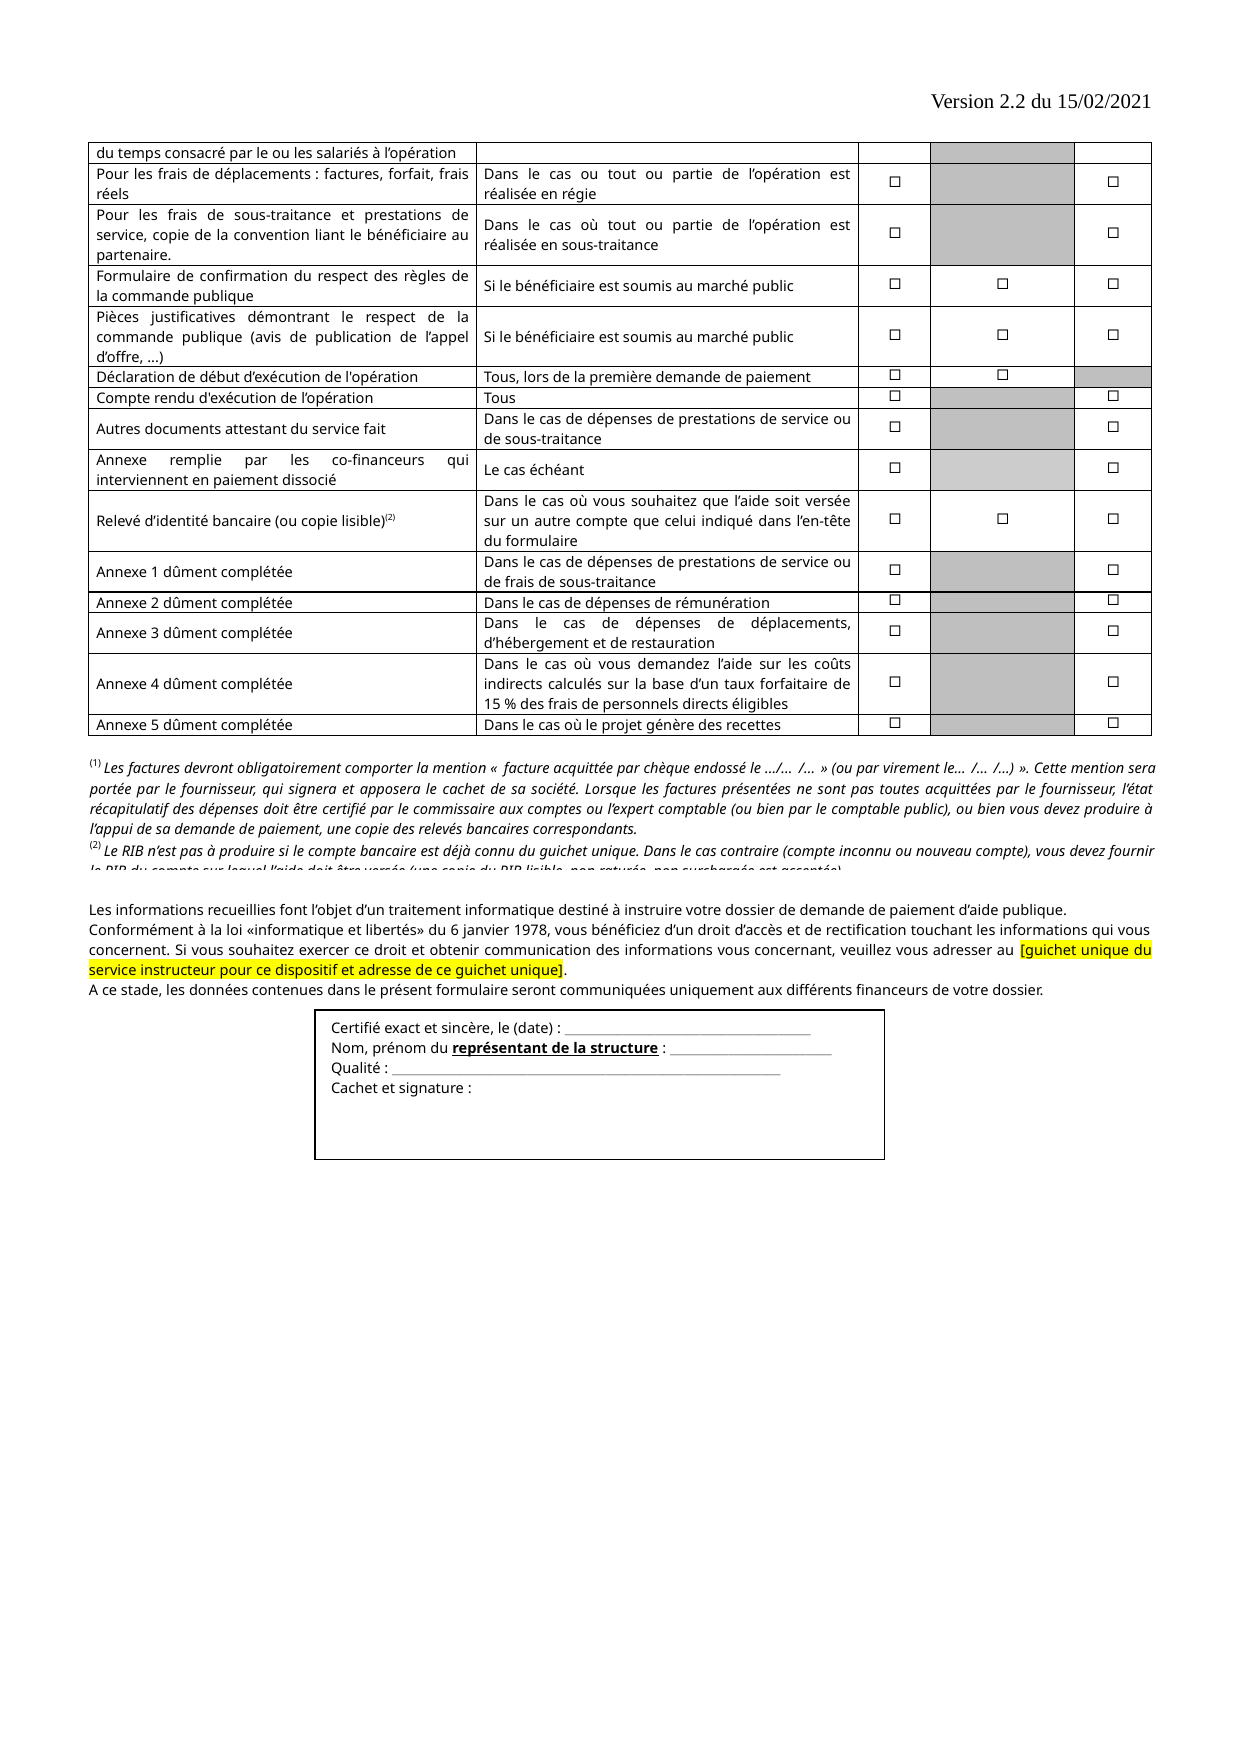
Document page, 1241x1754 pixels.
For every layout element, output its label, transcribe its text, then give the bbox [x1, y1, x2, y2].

table_cell  [859, 715, 930, 735]
table_cell Autres documents attestant du service fait [89, 409, 476, 449]
table_cell  [1075, 388, 1151, 408]
table_cell  [1075, 613, 1151, 653]
table_cell  [1075, 266, 1151, 306]
table_cell Annexe 1 dûment complétée [89, 552, 476, 591]
text Nom, prénom du représentant de la structure : _________________________ [331, 1038, 869, 1058]
table_cell [931, 613, 1074, 653]
table_cell Le cas échéant [477, 450, 858, 490]
text (1) Les factures devront obligatoirement comporter la mention « facture acquittée par chèque endossé le …/… /… » (ou par virement le… /… /…) ». Cette mention sera portée par le fournisseur, qui signera et apposera le cachet de sa société. Lorsque les factures présentées ne sont pas toutes acquittées par le fournisseur, l’état récapitulatif des dépenses doit être certifié par le commissaire aux comptes ou l’expert comptable (ou bien par le comptable public), ou bien vous devez produire à l’appui de sa demande de paiement, une copie des relevés bancaires correspondants. [89, 756, 1158, 838]
table_cell [931, 450, 1074, 490]
table_cell  [859, 409, 930, 449]
table_cell  [859, 593, 930, 612]
table_cell Tous [477, 388, 858, 408]
table_cell Dans le cas de dépenses de prestations de service ou de sous-traitance [477, 409, 858, 449]
table_cell Pour les frais de sous-traitance et prestations de service, copie de la convention liant le bénéficiaire au partenaire. [89, 205, 476, 265]
table_cell Dans le cas où le projet génère des recettes [477, 715, 858, 735]
table_cell Pour les frais de déplacements : factures, forfait, frais réels [89, 164, 476, 204]
table_cell  [859, 491, 930, 551]
table_cell Annexe 3 dûment complétée [89, 613, 476, 653]
table_cell  [1075, 164, 1151, 204]
table_cell [931, 143, 1074, 163]
table_cell  [1075, 552, 1151, 591]
table_cell Annexe remplie par les co-financeurs qui interviennent en paiement dissocié [89, 450, 476, 490]
table_cell  [859, 205, 930, 265]
table_cell  [1075, 491, 1151, 551]
table_cell  [931, 266, 1074, 306]
table_cell Relevé d’identité bancaire (ou copie lisible)(2) [89, 491, 476, 551]
table_cell [1075, 143, 1151, 163]
table_cell Annexe 5 dûment complétée [89, 715, 476, 735]
table_cell Tous, lors de la première demande de paiement [477, 367, 858, 387]
table_cell  [1075, 654, 1151, 714]
table_cell [859, 143, 930, 163]
text A ce stade, les données contenues dans le présent formulaire seront communiquées uniquement aux différents financeurs de votre dossier. [89, 979, 1152, 999]
table_cell  [931, 491, 1074, 551]
text Certifié exact et sincère, le (date) : ______________________________________ [331, 1018, 869, 1038]
table_cell  [1075, 205, 1151, 265]
table_cell Compte rendu d'exécution de l’opération [89, 388, 476, 408]
table_cell [931, 409, 1074, 449]
table_cell [931, 715, 1074, 735]
table_cell  [859, 367, 930, 387]
table_cell Si le bénéficiaire est soumis au marché public [477, 307, 858, 366]
table_cell  [931, 367, 1074, 387]
table_cell [931, 164, 1074, 204]
table_cell  [1075, 593, 1151, 612]
table_cell Dans le cas où vous souhaitez que l’aide soit versée sur un autre compte que celui indiqué dans l’en-tête du formulaire [477, 491, 858, 551]
text Cachet et signature : [331, 1078, 869, 1098]
table_cell du temps consacré par le ou les salariés à l’opération [89, 143, 476, 163]
text (2) Le RIB n’est pas à produire si le compte bancaire est déjà connu du guichet unique. Dans le cas contraire (compte inconnu ou nouveau compte), vous devez fournir le RIB du compte sur lequel l’aide doit être versée (une copie du RIB lisible, non raturée, non surchargée est acceptée). [89, 838, 1158, 869]
table_cell Pièces justificatives démontrant le respect de la commande publique (avis de publication de l’appel d’offre, ...) [89, 307, 476, 366]
table_cell  [859, 552, 930, 591]
table_cell  [859, 613, 930, 653]
table_cell Déclaration de début d’exécution de l'opération [89, 367, 476, 387]
table_cell  [859, 307, 930, 366]
table_cell  [1075, 307, 1151, 366]
table_cell [477, 143, 858, 163]
table_cell Formulaire de confirmation du respect des règles de la commande publique [89, 266, 476, 306]
table_cell [931, 552, 1074, 591]
text Conformément à la loi «informatique et libertés» du 6 janvier 1978, vous bénéficiez d’un droit d’accès et de rectification touchant les informations qui vous concernent. Si vous souhaitez exercer ce droit et obtenir communication des informations vous concernant, veuillez vous adresser au [guichet unique du service instructeur pour ce dispositif et adresse de ce guichet unique]. [89, 919, 1152, 979]
text Les informations recueillies font l’objet d’un traitement informatique destiné à instruire votre dossier de demande de paiement d’aide publique. [89, 900, 1152, 919]
table_cell  [1075, 450, 1151, 490]
text Qualité : ____________________________________________________________ [331, 1058, 869, 1078]
table_cell  [1075, 409, 1151, 449]
table_cell [931, 388, 1074, 408]
table_cell Si le bénéficiaire est soumis au marché public [477, 266, 858, 306]
table_cell  [859, 388, 930, 408]
table_cell Annexe 4 dûment complétée [89, 654, 476, 714]
table_cell  [1075, 715, 1151, 735]
table_cell  [859, 450, 930, 490]
table_cell [931, 205, 1074, 265]
table_cell  [859, 164, 930, 204]
table_cell  [859, 654, 930, 714]
table_cell Dans le cas de dépenses de déplacements, d’hébergement et de restauration [477, 613, 858, 653]
table_cell Dans le cas ou tout ou partie de l’opération est réalisée en régie [477, 164, 858, 204]
table_cell [931, 593, 1074, 612]
table_cell [931, 654, 1074, 714]
table_cell Dans le cas de dépenses de prestations de service ou de frais de sous-traitance [477, 552, 858, 591]
table_cell  [859, 266, 930, 306]
table_cell Dans le cas où tout ou partie de l’opération est réalisée en sous-traitance [477, 205, 858, 265]
table_cell Dans le cas de dépenses de rémunération [477, 593, 858, 612]
table_cell Annexe 2 dûment complétée [89, 593, 476, 612]
table_cell [1075, 367, 1151, 387]
table_cell Dans le cas où vous demandez l’aide sur les coûts indirects calculés sur la base d’un taux forfaitaire de 15 % des frais de personnels directs éligibles [477, 654, 858, 714]
table_cell  [931, 307, 1074, 366]
